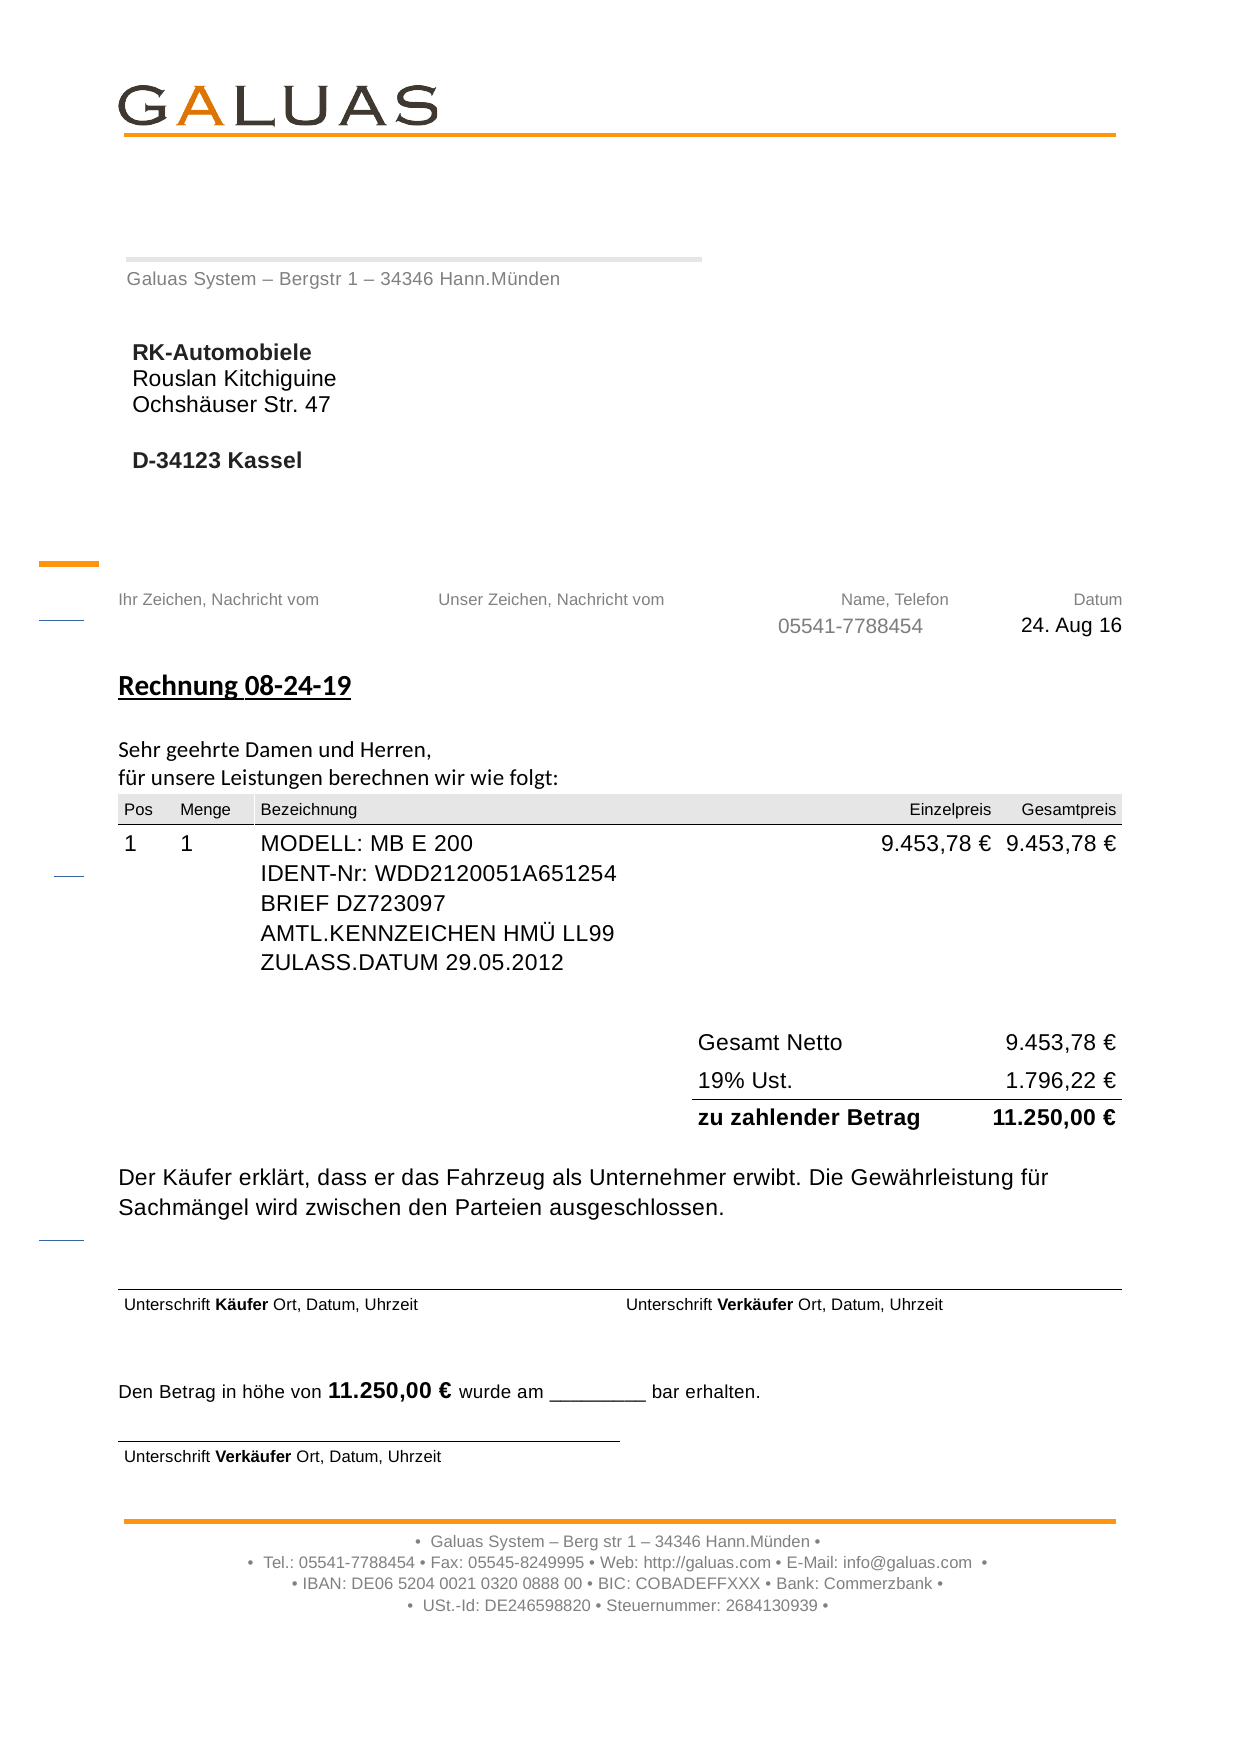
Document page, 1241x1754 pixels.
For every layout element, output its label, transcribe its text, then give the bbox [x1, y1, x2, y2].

table_cell 9.453,78 € [997, 825, 1122, 982]
table_cell 19% Ust. [692, 1061, 968, 1099]
text Sehr geehrte Damen und Herren, [118, 740, 1122, 764]
text Rechnung 08-24-19 [118, 674, 1122, 703]
table_header Gesamt Netto [692, 1024, 968, 1061]
table_header [200, 1024, 301, 1061]
table_cell 9.453,78 € [849, 825, 997, 982]
table_header Datum [960, 591, 1122, 613]
table_header [118, 1254, 620, 1289]
table_header [620, 1254, 1122, 1289]
table_header Ihr Zeichen, Nachricht vom [118, 591, 438, 613]
table_cell Unterschrift Käufer Ort, Datum, Uhrzeit [118, 1290, 620, 1319]
table_cell 1 [174, 825, 254, 982]
table_cell zu zahlender Betrag [692, 1100, 968, 1137]
table_header Bezeichnung [255, 794, 849, 824]
table_cell 05541-7788454 [778, 613, 960, 636]
table_cell [301, 1099, 692, 1137]
table_header 9.453,78 € [968, 1024, 1122, 1061]
table_cell [438, 613, 778, 636]
text Der Käufer erklärt, dass er das Fahrzeug als Unternehmer erwibt. Die Gewährleistung für [118, 1164, 1122, 1191]
table_cell 24. Aug 16 [960, 613, 1122, 637]
picture [118, 85, 438, 127]
table_cell [118, 613, 438, 636]
table_cell [620, 1441, 1122, 1472]
text Sachmängel wird zwischen den Parteien ausgeschlossen. [118, 1194, 1122, 1221]
table_header Pos [118, 794, 174, 824]
text Den Betrag in höhe von 11.250,00 € wurde am _________ bar erhalten. [118, 1377, 1122, 1403]
table_cell 1 [118, 825, 174, 982]
table_header Gesamtpreis [997, 794, 1122, 824]
table_header [118, 1024, 200, 1061]
table_cell Unterschrift Verkäufer Ort, Datum, Uhrzeit [118, 1442, 620, 1472]
table_header Einzelpreis [849, 794, 997, 824]
table_cell [118, 1099, 200, 1137]
table_cell [118, 1061, 200, 1099]
table_cell MODELL: MB E 200 IDENT-Nr: WDD2120051A651254 BRIEF DZ723097 AMTL.KENNZEICHEN HMÜ LL99 ZULASS.DATUM 29.05.2012 [255, 825, 849, 982]
table_cell [200, 1099, 301, 1137]
table_cell [301, 1061, 692, 1099]
table_header Unser Zeichen, Nachricht vom [438, 591, 778, 613]
text für unsere Leistungen berechnen wir wie folgt: [118, 767, 1122, 791]
table_cell 1.796,22 € [968, 1061, 1122, 1099]
table_cell [200, 1061, 301, 1099]
table_header [627, 333, 1128, 479]
table_header [118, 1406, 620, 1441]
table_header Name, Telefon [778, 591, 960, 613]
text Galuas System – Bergstr 1 – 34346 Hann.Münden [126, 268, 702, 289]
table_cell 11.250,00 € [968, 1100, 1122, 1137]
table_header [301, 1024, 692, 1061]
table_header RK-Automobiele Rouslan Kitchiguine Ochshäuser Str. 47 D-34123 Kassel [126, 333, 627, 479]
table_header Menge [174, 794, 254, 824]
table_header [620, 1406, 1122, 1441]
table_cell Unterschrift Verkäufer Ort, Datum, Uhrzeit [620, 1290, 1122, 1319]
